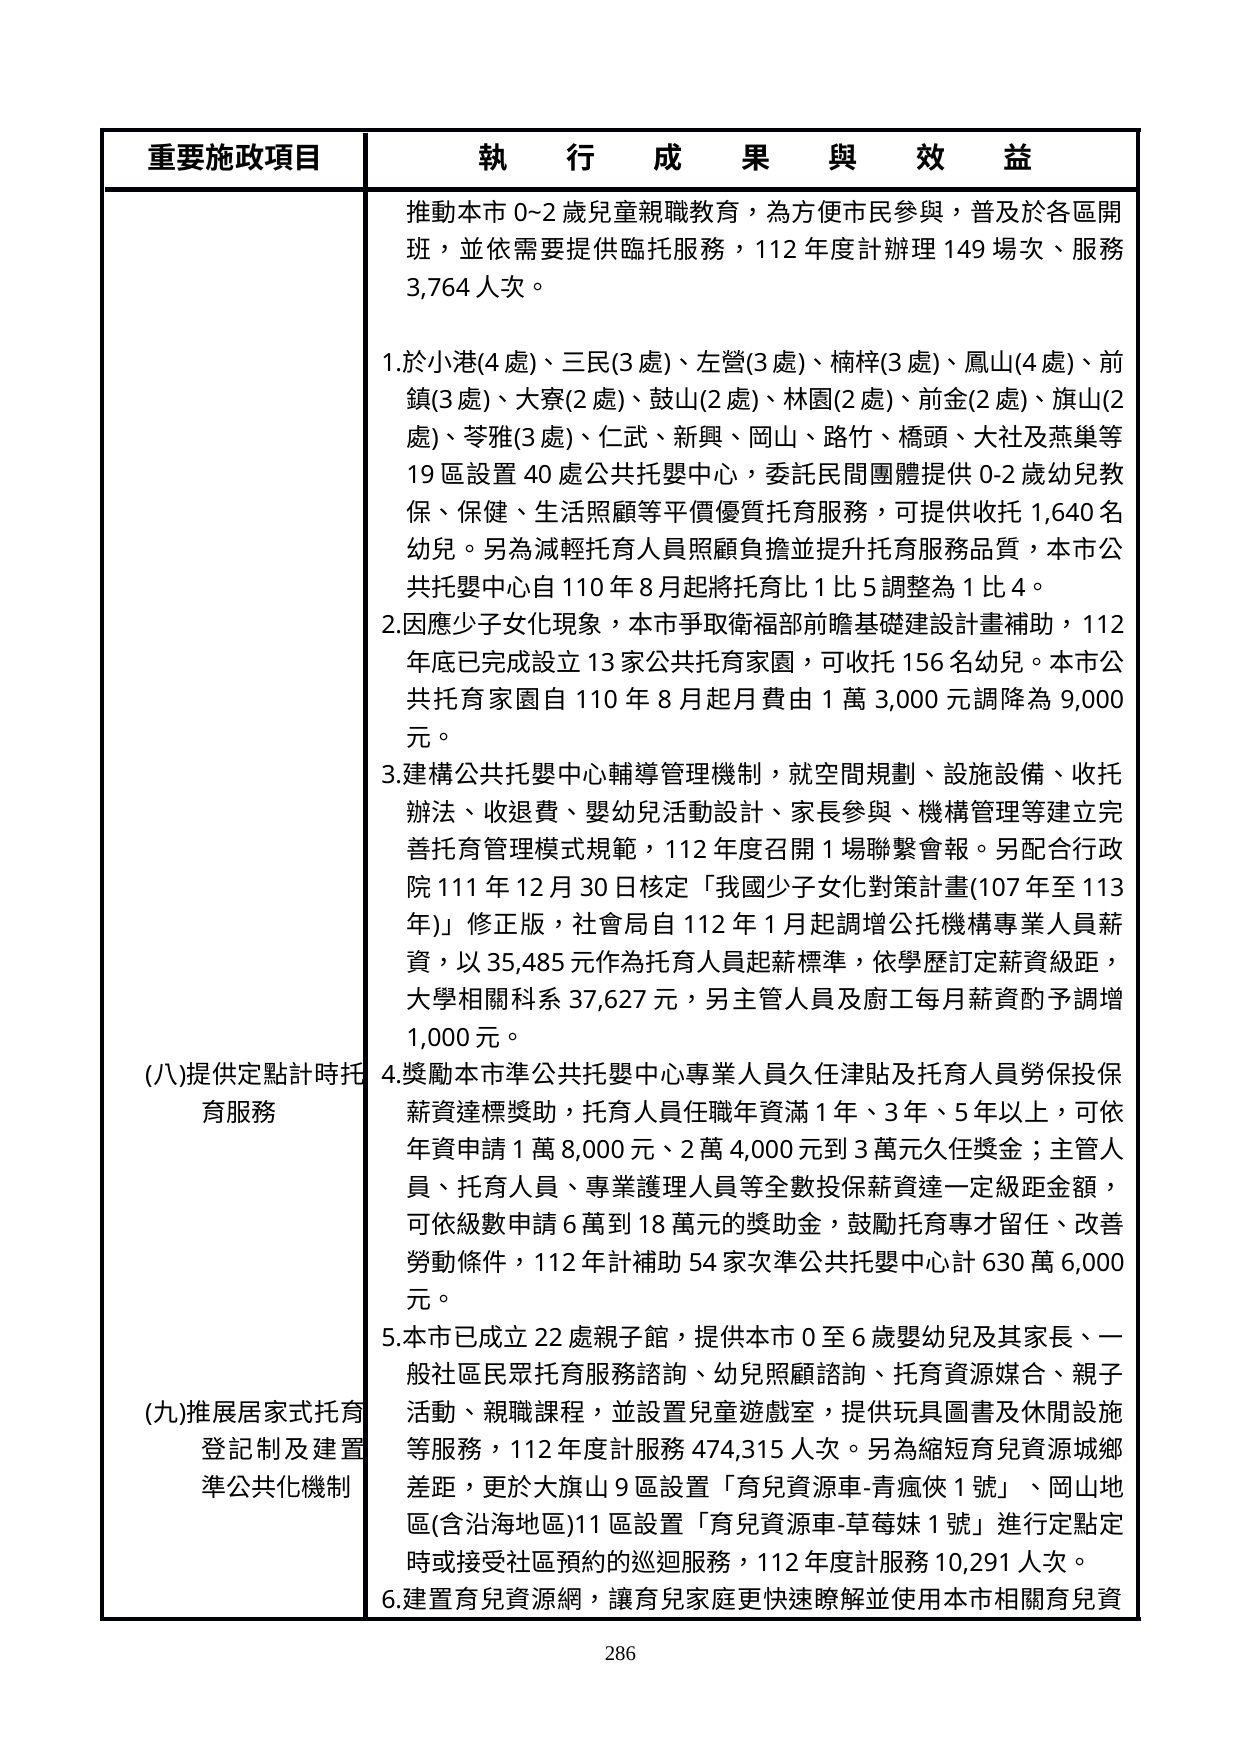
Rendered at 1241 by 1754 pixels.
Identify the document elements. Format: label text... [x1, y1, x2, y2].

table_cell (八)提供定點計時托育服務 (九)推展居家式托育登記制及建置準公共化機制 [104, 188, 363, 1616]
table_cell 推動本市0~2歲兒童親職教育，為方便市民參與，普及於各區開班，並依需要提供臨托服務，112年度計辦理149場次、服務3,764人次。 1.於小港(4處)、三民(3處)、左營(3處)、楠梓(3處)、鳳山(4處)、前鎮(3處)、大寮(2處)、鼓山(2處)、林園(2處)、前金(2處)、旗山(2處)、苓雅(3處)、仁武、新興、岡山、路竹、橋頭、大社及燕巢等19區設置40處公共托嬰中心，委託民間團體提供0-2歲幼兒教保、保健、生活照顧等平價優質托育服務，可提供收托1,640名幼兒。另為減輕托育人員照顧負擔並提升托育服務品質，本市公共托嬰中心自110年8月起將托育比1比5調整為1比4。 2.因應少子女化現象，本市爭取衛福部前瞻基礎建設計畫補助，112年底已完成設立13家公共托育家園，可收托156名幼兒。本市公共托育家園自110年8月起月費由1萬3,000元調降為9,000元。 3.建構公共托嬰中心輔導管理機制，就空間規劃、設施設備、收托辦法、收退費、嬰幼兒活動設計、家長參與、機構管理等建立完善托育管理模式規範，112年度召開1場聯繫會報。另配合行政院111年12月30日核定「我國少子女化對策計畫(107年至113年)」修正版，社會局自112年1月起調增公托機構專業人員薪資，以35,485元作為托育人員起薪標準，依學歷訂定薪資級距，大學相關科系37,627元，另主管人員及廚工每月薪資酌予調增1,000元。 4.獎勵本市準公共托嬰中心專業人員久任津貼及托育人員勞保投保薪資達標獎助，托育人員任職年資滿1年、3年、5年以上，可依年資申請1萬8,000元、2萬4,000元到3萬元久任獎金；主管人員、托育人員、專業護理人員等全數投保薪資達一定級距金額，可依級數申請6萬到18萬元的獎助金，鼓勵托育專才留任、改善勞動條件，112年計補助54家次準公共托嬰中心計630萬6,000元。 5.本市已成立22處親子館，提供本市0至6歲嬰幼兒及其家長、一般社區民眾托育服務諮詢、幼兒照顧諮詢、托育資源媒合、親子活動、親職課程，並設置兒童遊戲室，提供玩具圖書及休閒設施等服務，112年度計服務474,315人次。另為縮短育兒資源城鄉差距，更於大旗山9區設置「育兒資源車-青瘋俠1號」、岡山地區(含沿海地區)11區設置「育兒資源車-草莓妹1號」進行定點定時或接受社區預約的巡迴服務，112年度計服務10,291人次。 6.建置育兒資源網，讓育兒家庭更快速瞭解並使用本市相關育兒資 [368, 192, 1136, 1616]
table_header 重要施政項目 [104, 132, 365, 187]
table_header 執 行 成 果 與 效 益 [368, 132, 1136, 187]
